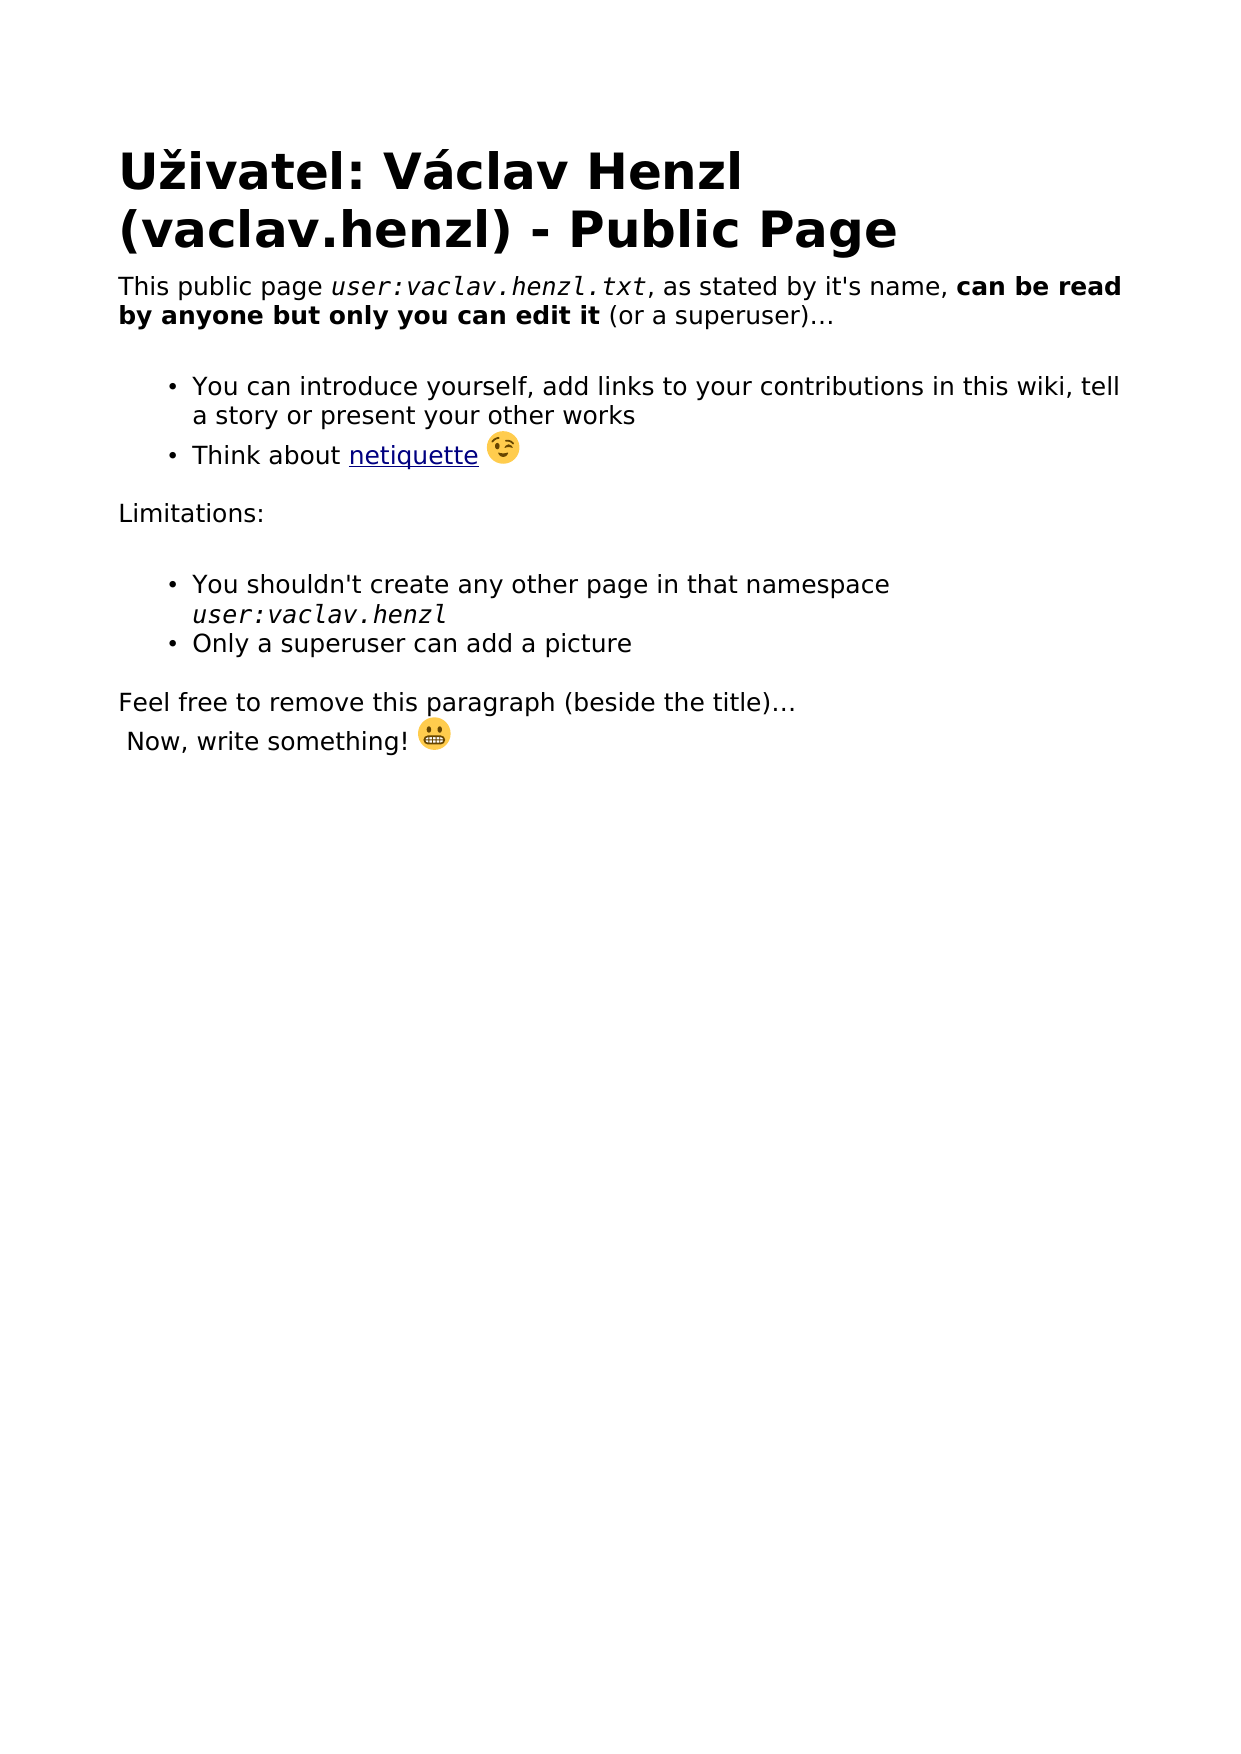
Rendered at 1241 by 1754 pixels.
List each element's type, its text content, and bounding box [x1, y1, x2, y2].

list Only a superuser can add a picture [177, 629, 1122, 658]
text This public page user:vaclav.henzl.txt, as stated by it's name, can be read by anyone but only you can edit it (or a superuser)… [118, 272, 1122, 330]
list Think about netiquette [177, 431, 1122, 470]
list You can introduce yourself, add links to your contributions in this wiki, tell a story or present your other works [177, 372, 1122, 431]
text Limitations: [118, 499, 1122, 529]
text Feel free to remove this paragraph (beside the title)… Now, write something! [118, 688, 1122, 756]
subtitle Uživatel: Václav Henzl (vaclav.henzl) - Public Page [118, 143, 1122, 259]
list You shouldn't create any other page in that namespace user:vaclav.henzl [177, 571, 1122, 629]
